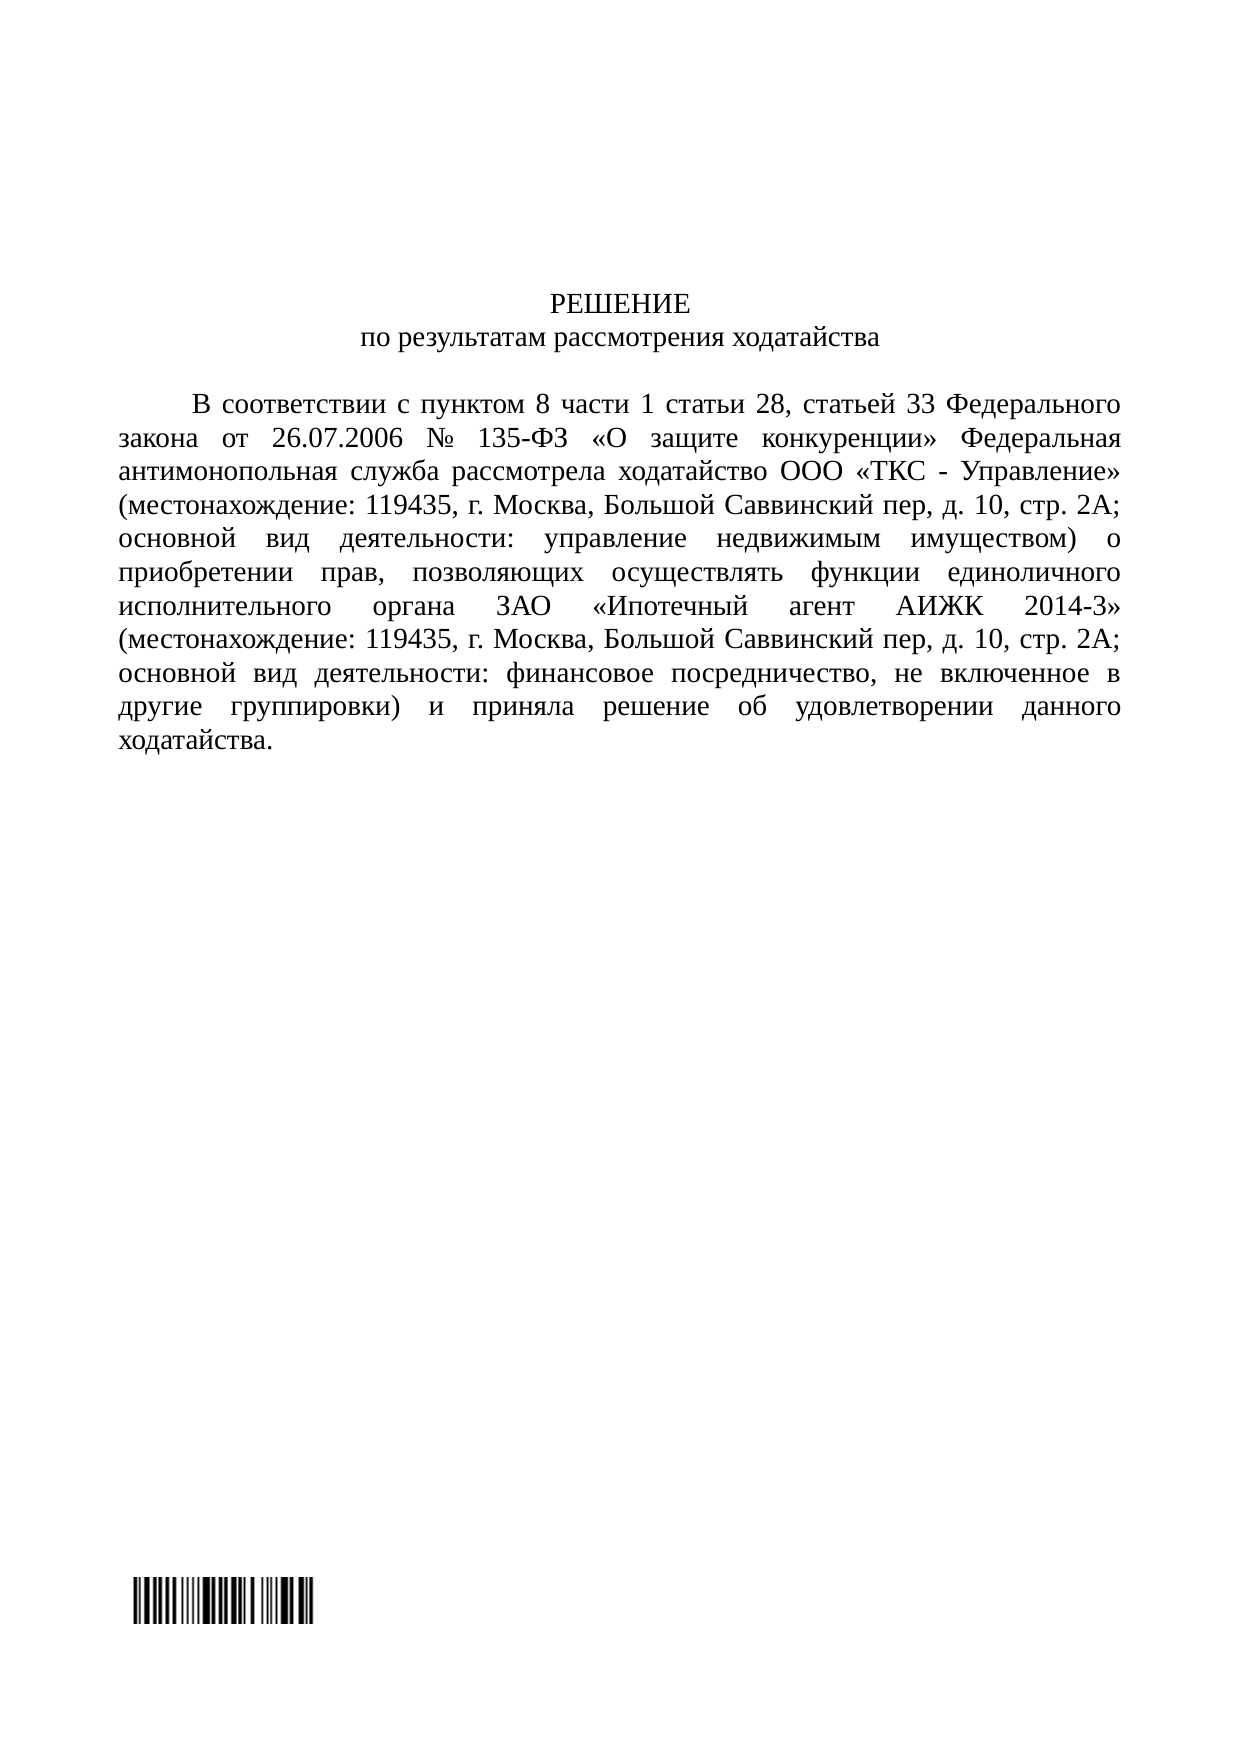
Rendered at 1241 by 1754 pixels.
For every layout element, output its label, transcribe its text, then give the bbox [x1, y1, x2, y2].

text В соответствии с пунктом 8 части 1 статьи 28, статьей 33 Федерального закона от 26.07.2006 № 135-ФЗ «О защите конкуренции» Федеральная антимонопольная служба рассмотрела ходатайство ООО «ТКС - Управление» (местонахождение: 119435, г. Москва, Большой Саввинский пер, д. 10, стр. 2А; основной вид деятельности: управление недвижимым имуществом) о приобретении прав, позволяющих осуществлять функции единоличного исполнительного органа ЗАО «Ипотечный агент АИЖК 2014-3» (местонахождение: 119435, г. Москва, Большой Саввинский пер, д. 10, стр. 2А; основной вид деятельности: финансовое посредничество, не включенное в другие группировки) и приняла решение об удовлетворении данного ходатайства. [118, 386, 1122, 755]
text по результатам рассмотрения ходатайства [118, 319, 1122, 353]
text РЕШЕНИЕ [118, 286, 1122, 319]
picture [118, 1577, 331, 1624]
